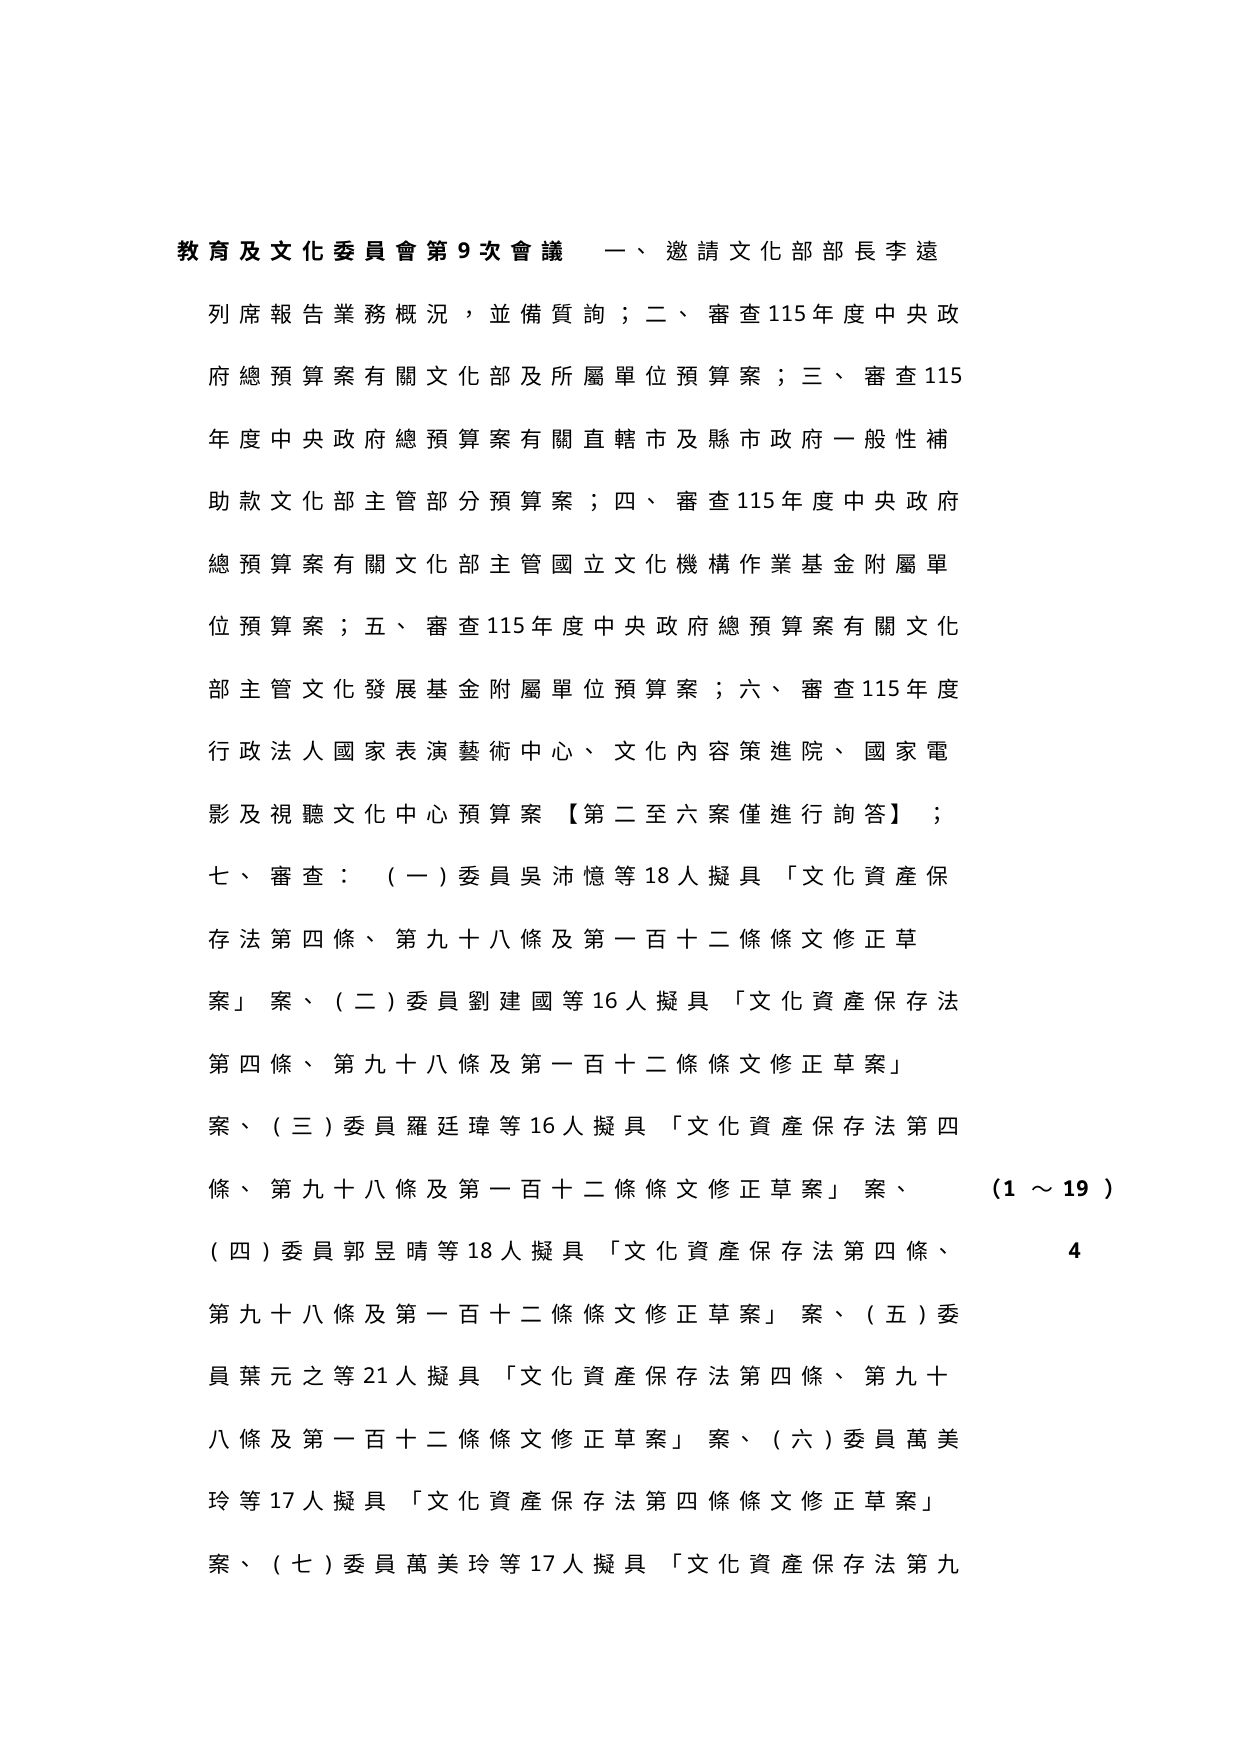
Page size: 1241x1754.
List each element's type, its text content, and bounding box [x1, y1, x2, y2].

table_cell ～ [1023, 219, 1053, 1594]
table_cell 194 [1053, 219, 1091, 1594]
table_cell ） [1091, 219, 1108, 1594]
table_cell 1 [986, 219, 1023, 1594]
table_cell 教育及文化委員會第9次會議 一、邀請文化部部長李遠列席報告業務概況，並備質詢；二、審查115年度中央政府總預算案有關文化部及所屬單位預算案；三、審查115年度中央政府總預算案有關直轄市及縣市政府一般性補助款文化部主管部分預算案；四、審查115年度中央政府總預算案有關文化部主管國立文化機構作業基金附屬單位預算案；五、審查115年度中央政府總預算案有關文化部主管文化發展基金附屬單位預算案；六、審查115年度行政法人國家表演藝術中心、文化內容策進院、國家電影及視聽文化中心預算案【第二至六案僅進行詢答】；七、審查： (一)委員吳沛憶等18人擬具「文化資產保存法第四條、第九十八條及第一百十二條條文修正草案」案、(二)委員劉建國等16人擬具「文化資產保存法第四條、第九十八條及第一百十二條條文修正草案」案、(三)委員羅廷瑋等16人擬具「文化資產保存法第四條、第九十八條及第一百十二條條文修正草案」案、(四)委員郭昱晴等18人擬具「文化資產保存法第四條、第九十八條及第一百十二條條文修正草案」案、(五)委員葉元之等21人擬具「文化資產保存法第四條、第九十八條及第一百十二條條文修正草案」案、(六)委員萬美玲等17人擬具「文化資產保存法第四條條文修正草案」案、(七)委員萬美玲等17人擬具「文化資產保存法第九 [150, 219, 967, 1594]
table_cell （ [967, 219, 986, 1594]
